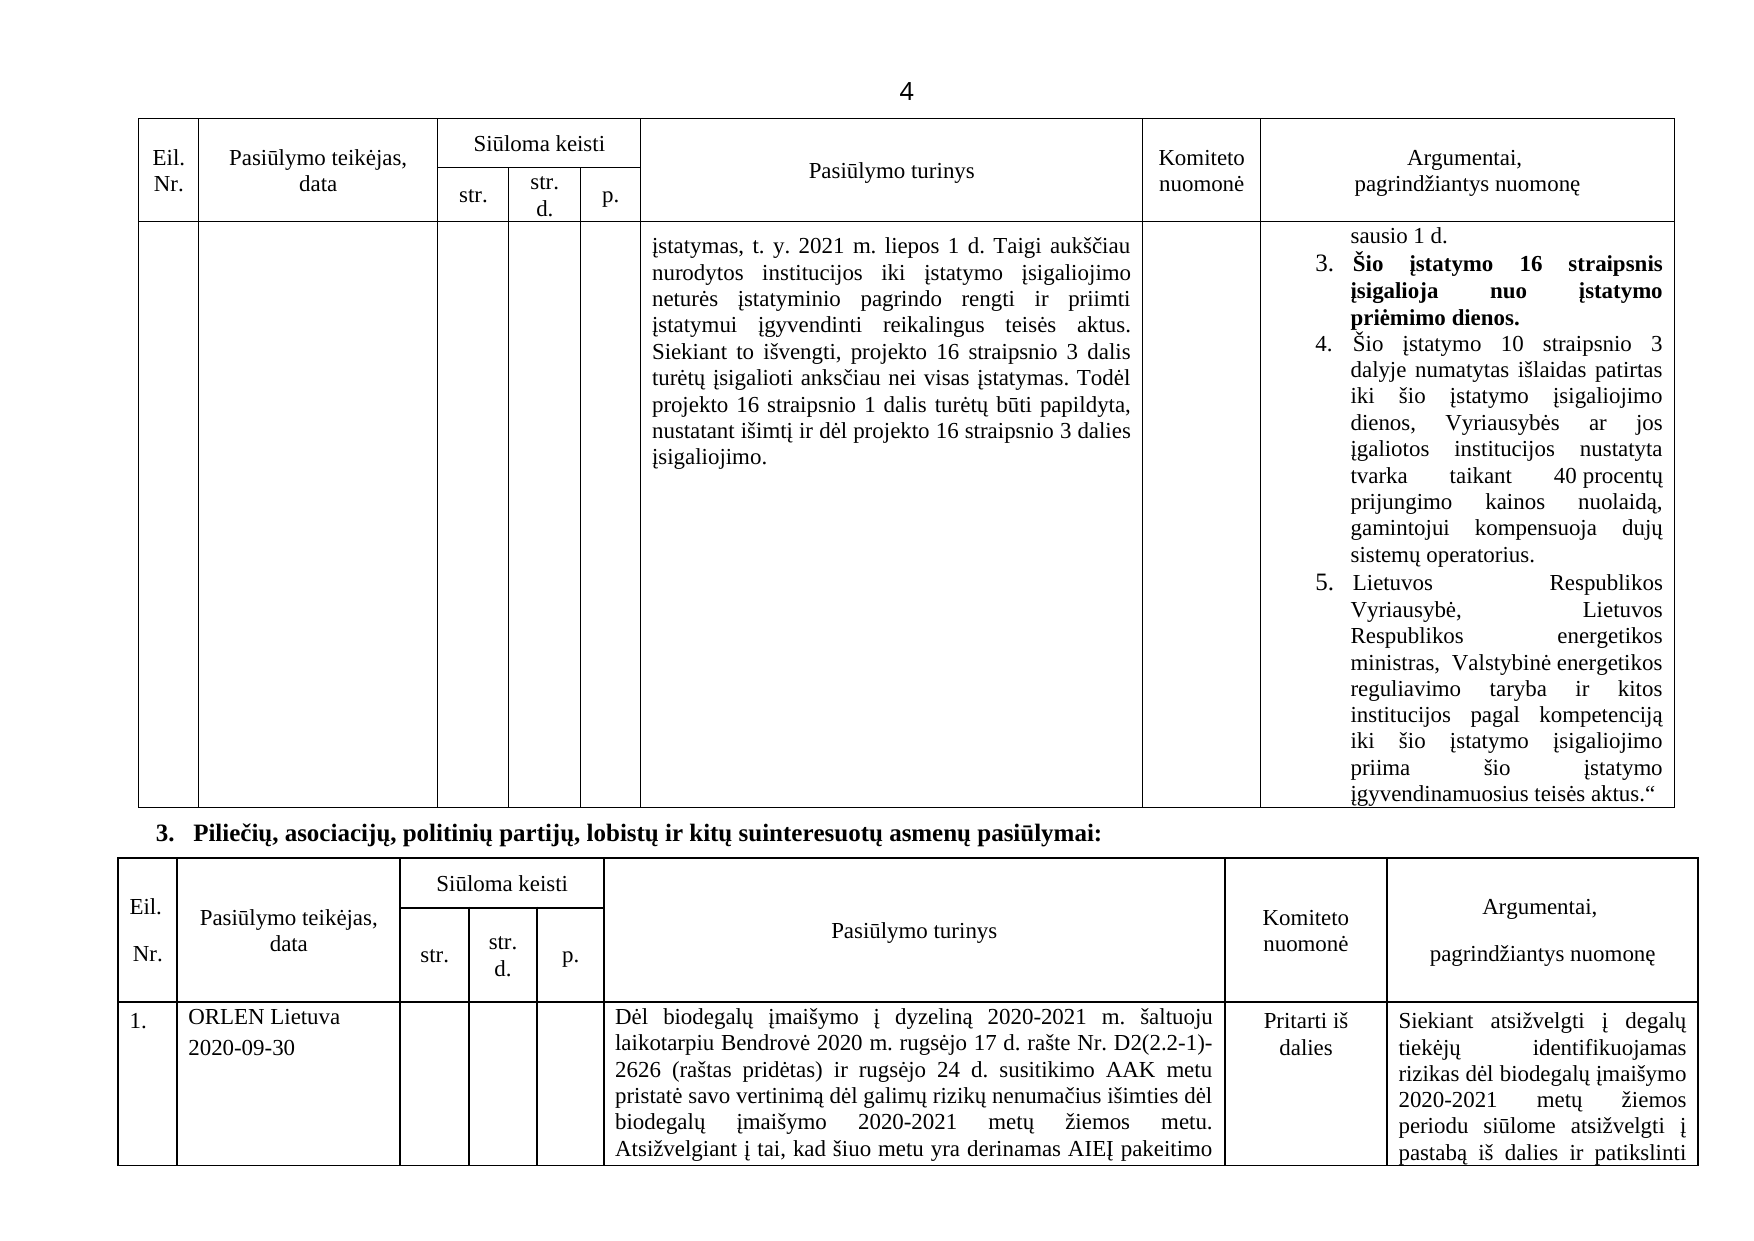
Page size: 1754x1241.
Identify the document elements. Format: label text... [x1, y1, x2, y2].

table_cell ORLEN Lietuva 2020-09-30 [178, 1003, 399, 1165]
table_cell 1. [119, 1003, 176, 1165]
table_cell [538, 1003, 603, 1165]
table_cell [509, 222, 580, 807]
table_cell p. [538, 909, 603, 1001]
table_cell [139, 222, 198, 807]
table_cell Dėl biodegalų įmaišymo į dyzeliną 2020-2021 m. šaltuoju laikotarpiu Bendrovė 2020 m. rugsėjo 17 d. rašte Nr. D2(2.2-1)-2626 (raštas pridėtas) ir rugsėjo 24 d. susitikimo AAK metu pristatė savo vertinimą dėl galimų rizikų nenumačius išimties dėl biodegalų įmaišymo 2020-2021 metų žiemos metu. Atsižvelgiant į tai, kad šiuo metu yra derinamas AIEĮ pakeitimo [605, 1003, 1224, 1165]
table_header Pasiūlymo turinys [641, 119, 1142, 221]
table_cell [470, 1003, 536, 1165]
table_cell str. d. [470, 909, 536, 1001]
table_header Pasiūlymo teikėjas, data [199, 119, 437, 221]
table_cell [438, 222, 508, 807]
list Piliečių, asociacijų, politinių partijų, lobistų ir kitų suinteresuotų asmenų pasiūlymai: [156, 818, 1695, 847]
table_header Pasiūlymo teikėjas, data [178, 859, 399, 1001]
table_header Siūloma keisti [438, 119, 640, 167]
table_cell [581, 222, 640, 807]
table_header Pasiūlymo turinys [605, 859, 1224, 1001]
table_header Eil. Nr. [139, 119, 198, 221]
table_cell p. [581, 168, 640, 221]
table_cell [1143, 222, 1260, 807]
table_cell [199, 222, 437, 807]
table_header Komiteto nuomonė [1226, 859, 1386, 1001]
table_header Eil. Nr. [119, 859, 176, 1001]
table_cell Siekiant atsižvelgti į degalų tiekėjų identifikuojamas rizikas dėl biodegalų įmaišymo 2020-2021 metų žiemos periodu siūlome atsižvelgti į pastabą iš dalies ir patikslinti [1388, 1003, 1697, 1165]
table_cell Siūloma 16 straipsnio formuluotė: „16 straipsnis. Įstatymo įsigaliojimas ir įgyvendinimas. Šis įstatymas, išskyrus šio įstatymo 13 straipsnio 1 dalį, ir 14 ir 16 straipsnius, įsigalioja 2021 m. liepos 1 d. Šio įstatymo 13 straipsnio 1 dalis ir 14 straipsnis įsigalioja 2022 m. sausio 1 d. Šio įstatymo 16 straipsnis įsigalioja nuo įstatymo priėmimo dienos. Šio įstatymo 10 straipsnio 3 dalyje numatytas išlaidas patirtas iki šio įstatymo įsigaliojimo dienos, Vyriausybės ar jos įgaliotos institucijos nustatyta tvarka taikant 40 procentų prijungimo kainos nuolaidą, gamintojui kompensuoja dujų sistemų operatorius. Lietuvos Respublikos Vyriausybė, Lietuvos Respublikos energetikos ministras, Valstybinė energetikos reguliavimo taryba ir kitos institucijos pagal kompetenciją iki šio įstatymo įsigaliojimo priima šio įstatymo įgyvendinamuosius teisės aktus.“ [1261, 222, 1674, 807]
table_cell str. d. [509, 168, 580, 221]
table_cell str. [438, 168, 508, 221]
table_header Siūloma keisti [401, 859, 603, 907]
table_header Komiteto nuomonė [1143, 119, 1260, 221]
table_cell str. [401, 909, 468, 1001]
table_cell įstatymas, t. y. 2021 m. liepos 1 d. Taigi aukščiau nurodytos institucijos iki įstatymo įsigaliojimo neturės įstatyminio pagrindo rengti ir priimti įstatymui įgyvendinti reikalingus teisės aktus. Siekiant to išvengti, projekto 16 straipsnio 3 dalis turėtų įsigalioti anksčiau nei visas įstatymas. Todėl projekto 16 straipsnio 1 dalis turėtų būti papildyta, nustatant išimtį ir dėl projekto 16 straipsnio 3 dalies įsigaliojimo. [641, 222, 1142, 807]
table_header Argumentai, pagrindžiantys nuomonę [1388, 859, 1697, 1001]
table_cell Pritarti iš dalies [1226, 1003, 1386, 1165]
table_cell [401, 1003, 468, 1165]
table_header Argumentai, pagrindžiantys nuomonę [1261, 119, 1674, 221]
